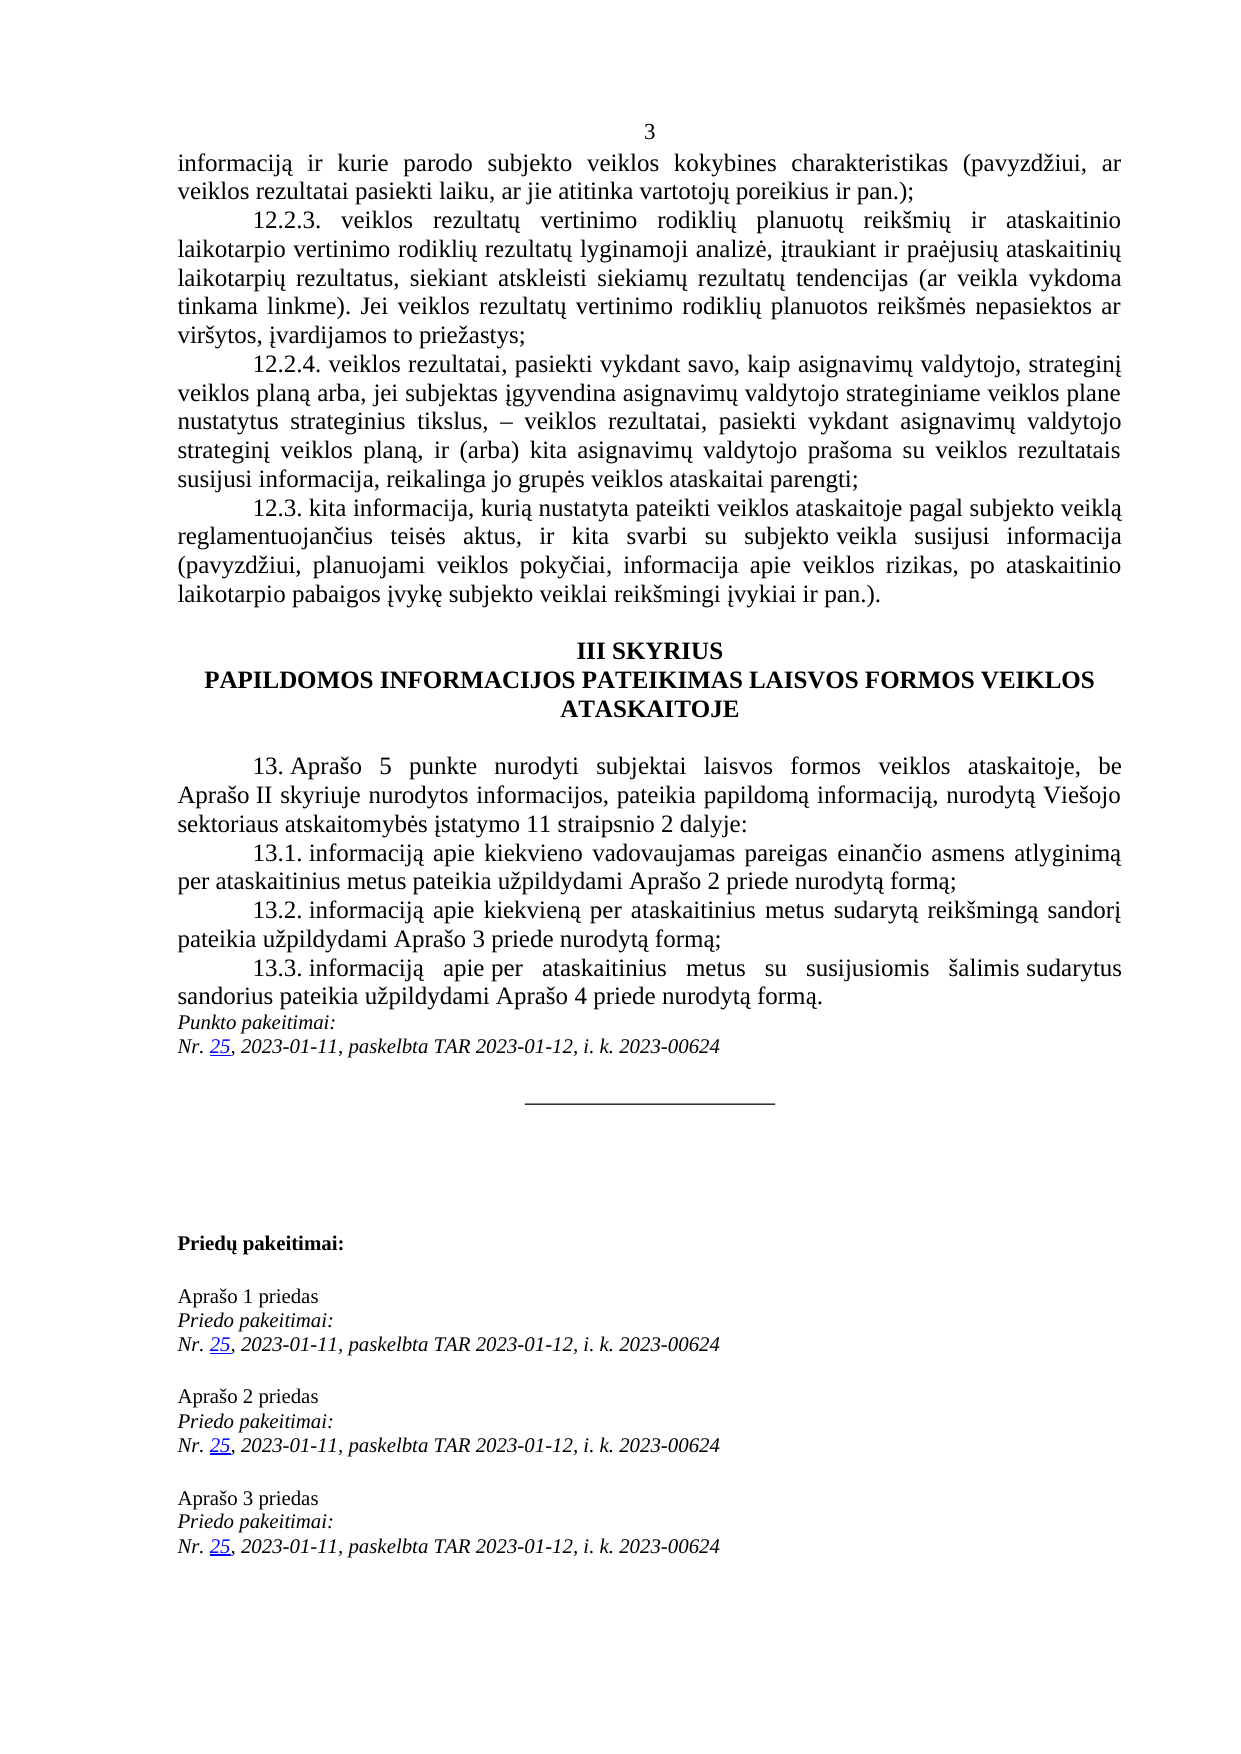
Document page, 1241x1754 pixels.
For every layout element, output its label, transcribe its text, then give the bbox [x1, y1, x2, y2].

text 13.2. informaciją apie kiekvieną per ataskaitinius metus sudarytą reikšmingą sandorį pateikia užpildydami Aprašo 3 priede nurodytą formą; [177, 895, 1122, 953]
text Aprašo 1 priedas [177, 1283, 1122, 1308]
text Nr. 25, 2023-01-11, paskelbta TAR 2023-01-12, i. k. 2023-00624 [177, 1533, 1122, 1558]
text III SKYRIUS [177, 636, 1122, 665]
text 13.1. informaciją apie kiekvieno vadovaujamas pareigas einančio asmens atlyginimą per ataskaitinius metus pateikia užpildydami Aprašo 2 priede nurodytą formą; [177, 838, 1122, 895]
text 13. Aprašo 5 punkte nurodyti subjektai laisvos formos veiklos ataskaitoje, be Aprašo II skyriuje nurodytos informacijos, pateikia papildomą informaciją, nurodytą Viešojo sektoriaus atskaitomybės įstatymo 11 straipsnio 2 dalyje: [177, 751, 1122, 838]
text 12.3. kita informacija, kurią nustatyta pateikti veiklos ataskaitoje pagal subjekto veiklą reglamentuojančius teisės aktus, ir kita svarbi su subjekto veikla susijusi informacija (pavyzdžiui, planuojami veiklos pokyčiai, informacija apie veiklos rizikas, po ataskaitinio laikotarpio pabaigos įvykę subjekto veiklai reikšmingi įvykiai ir pan.). [177, 493, 1122, 608]
text Nr. 25, 2023-01-11, paskelbta TAR 2023-01-12, i. k. 2023-00624 [177, 1332, 1122, 1356]
text Punkto pakeitimai: [177, 1010, 1122, 1034]
text Priedo pakeitimai: [177, 1509, 1122, 1533]
text informaciją ir kurie parodo subjekto veiklos kokybines charakteristikas (pavyzdžiui, ar veiklos rezultatai pasiekti laiku, ar jie atitinka vartotojų poreikius ir pan.); [177, 148, 1122, 205]
text Nr. 25, 2023-01-11, paskelbta TAR 2023-01-12, i. k. 2023-00624 [177, 1433, 1122, 1457]
text Priedo pakeitimai: [177, 1308, 1122, 1332]
text PAPILDOMOS INFORMACIJOS PATEIKIMAS LAISVOS FORMOS VEIKLOS ATASKAITOJE [177, 665, 1122, 723]
text Priedų pakeitimai: [177, 1231, 1122, 1255]
text 13.3. informaciją apie per ataskaitinius metus su susijusiomis šalimis sudarytus sandorius pateikia užpildydami Aprašo 4 priede nurodytą formą. [177, 953, 1122, 1010]
text Priedo pakeitimai: [177, 1408, 1122, 1433]
text –––––––––––––––––––– [177, 1087, 1122, 1116]
text Nr. 25, 2023-01-11, paskelbta TAR 2023-01-12, i. k. 2023-00624 [177, 1034, 1122, 1058]
text Aprašo 2 priedas [177, 1384, 1122, 1408]
text 12.2.4. veiklos rezultatai, pasiekti vykdant savo, kaip asignavimų valdytojo, strateginį veiklos planą arba, jei subjektas įgyvendina asignavimų valdytojo strateginiame veiklos plane nustatytus strateginius tikslus, – veiklos rezultatai, pasiekti vykdant asignavimų valdytojo strateginį veiklos planą, ir (arba) kita asignavimų valdytojo prašoma su veiklos rezultatais susijusi informacija, reikalinga jo grupės veiklos ataskaitai parengti; [177, 349, 1122, 493]
text Aprašo 3 priedas [177, 1485, 1122, 1509]
text 12.2.3. veiklos rezultatų vertinimo rodiklių planuotų reikšmių ir ataskaitinio laikotarpio vertinimo rodiklių rezultatų lyginamoji analizė, įtraukiant ir praėjusių ataskaitinių laikotarpių rezultatus, siekiant atskleisti siekiamų rezultatų tendencijas (ar veikla vykdoma tinkama linkme). Jei veiklos rezultatų vertinimo rodiklių planuotos reikšmės nepasiektos ar viršytos, įvardijamos to priežastys; [177, 205, 1122, 349]
